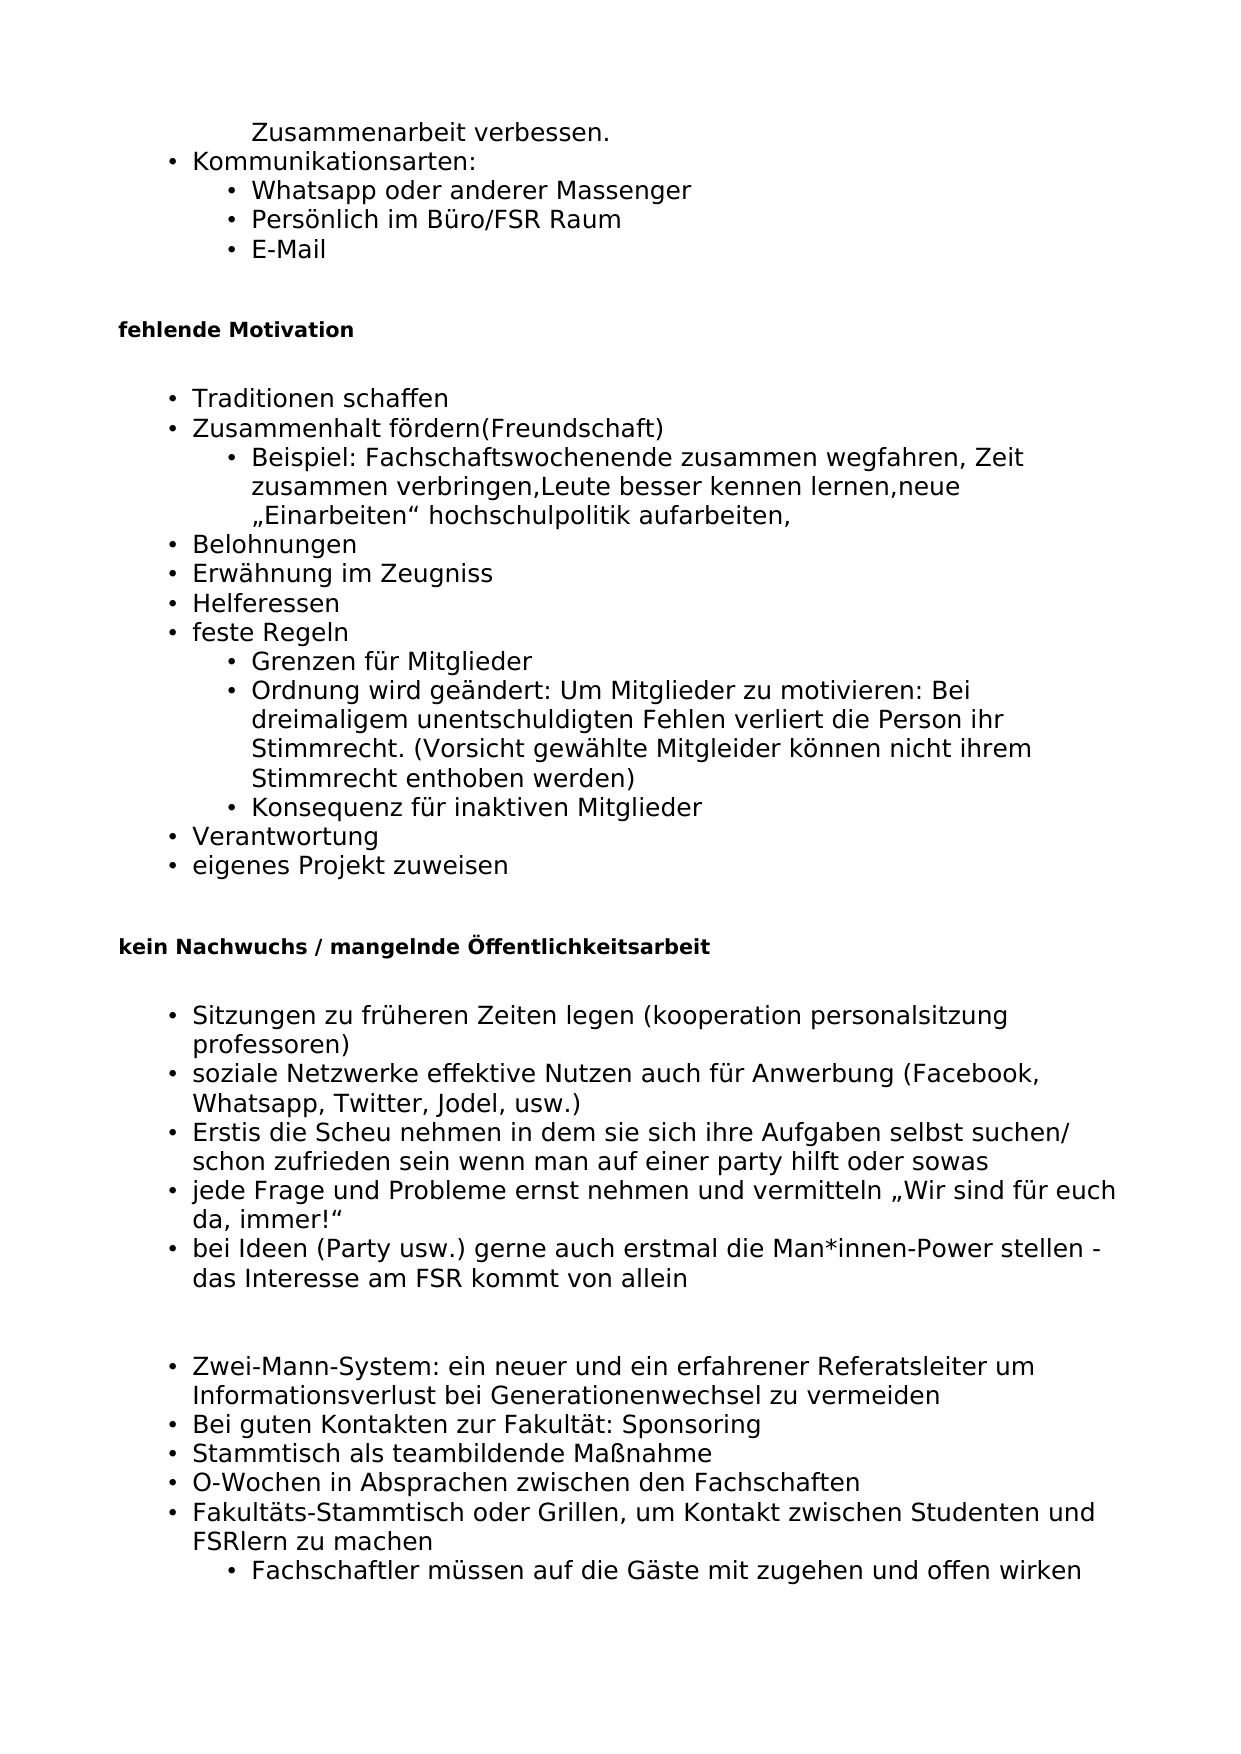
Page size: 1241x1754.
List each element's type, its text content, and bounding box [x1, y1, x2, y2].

list Erwähnung im Zeugniss [177, 560, 1122, 589]
list Stammtisch als teambildende Maßnahme [177, 1439, 1122, 1468]
list Whatsapp oder anderer Massenger [236, 176, 1122, 206]
list Beispiel: Fachschaftswochenende zusammen wegfahren, Zeit zusammen verbringen,Leute besser kennen lernen,neue „Einarbeiten“ hochschulpolitik aufarbeiten, [236, 443, 1122, 531]
list jede Frage und Probleme ernst nehmen und vermitteln „Wir sind für euch da, immer!“ [177, 1176, 1122, 1234]
list Erstis die Scheu nehmen in dem sie sich ihre Aufgaben selbst suchen/ schon zufrieden sein wenn man auf einer party hilft oder sowas [177, 1118, 1122, 1176]
list soziale Netzwerke effektive Nutzen auch für Anwerbung (Facebook, Whatsapp, Twitter, Jodel, usw.) [177, 1059, 1122, 1118]
list E-Mail [236, 235, 1122, 264]
list Grenzen für Mitglieder [236, 647, 1122, 676]
list Fachschaftler müssen auf die Gäste mit zugehen und offen wirken [236, 1556, 1122, 1585]
list Persönlich im Büro/FSR Raum [236, 206, 1122, 235]
list Traditionen schaffen [177, 385, 1122, 414]
list Zusammenarbeit verbessen. [236, 118, 1122, 147]
list Zwei-Mann-System: ein neuer und ein erfahrener Referatsleiter um Informationsverlust bei Generationenwechsel zu vermeiden [177, 1352, 1122, 1410]
list Helferessen [177, 589, 1122, 618]
list O-Wochen in Absprachen zwischen den Fachschaften [177, 1468, 1122, 1498]
list Konsequenz für inaktiven Mitglieder [236, 793, 1122, 822]
list Belohnungen [177, 531, 1122, 560]
list Sitzungen zu früheren Zeiten legen (kooperation personalsitzung professoren) [177, 1001, 1122, 1059]
list feste Regeln [177, 618, 1122, 647]
list Fakultäts-Stammtisch oder Grillen, um Kontakt zwischen Studenten und FSRlern zu machen [177, 1498, 1122, 1556]
subtitle kein Nachwuchs / mangelnde Öffentlichkeitsarbeit [118, 935, 1122, 959]
list Zusammenhalt fördern(Freundschaft) [177, 414, 1122, 443]
list bei Ideen (Party usw.) gerne auch erstmal die Man*innen-Power stellen - das Interesse am FSR kommt von allein [177, 1234, 1122, 1293]
list Kommunikationsarten: [177, 147, 1122, 176]
list Ordnung wird geändert: Um Mitglieder zu motivieren: Bei dreimaligem unentschuldigten Fehlen verliert die Person ihr Stimmrecht. (Vorsicht gewählte Mitgleider können nicht ihrem Stimmrecht enthoben werden) [236, 676, 1122, 793]
list Verantwortung [177, 822, 1122, 851]
list eigenes Projekt zuweisen [177, 851, 1122, 881]
subtitle fehlende Motivation [118, 318, 1122, 343]
list Bei guten Kontakten zur Fakultät: Sponsoring [177, 1410, 1122, 1439]
